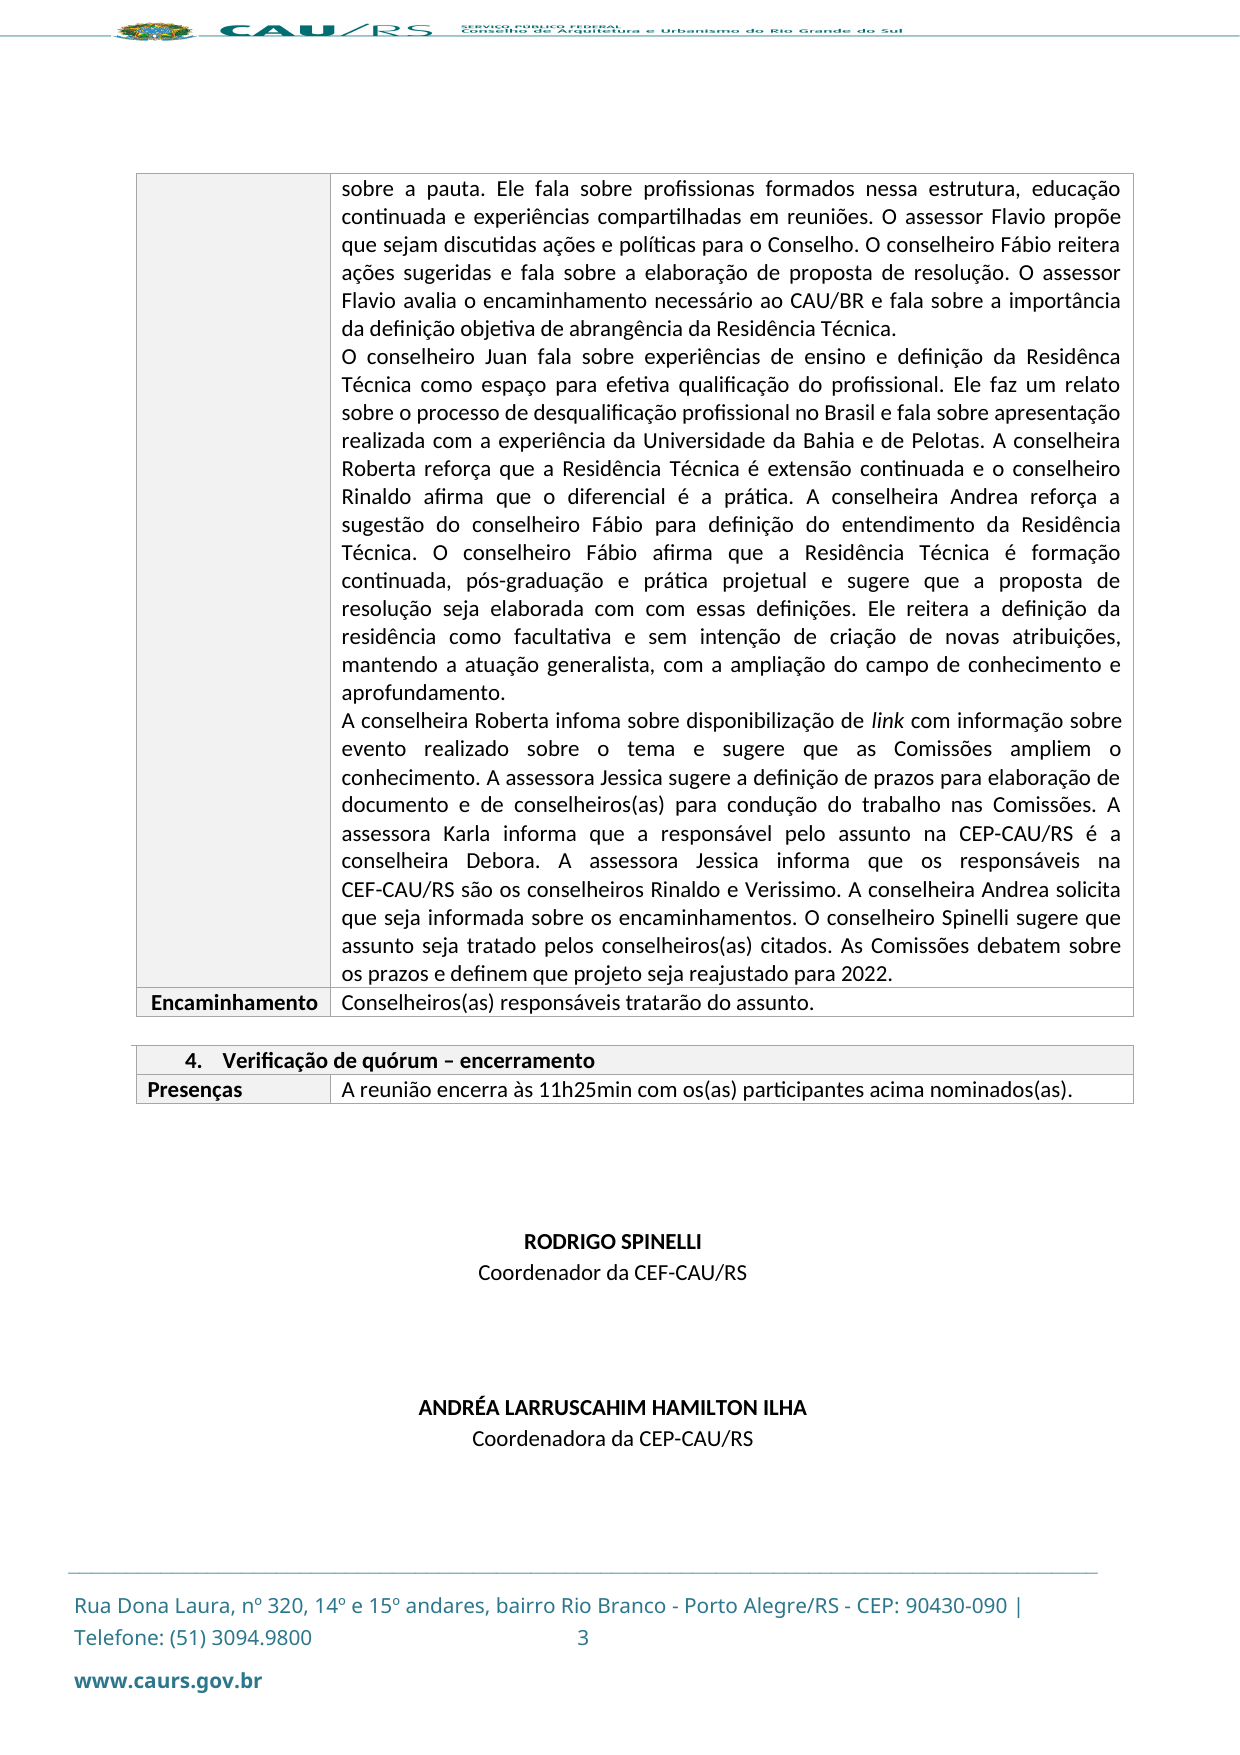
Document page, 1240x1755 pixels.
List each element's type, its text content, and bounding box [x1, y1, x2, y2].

table_cell Encaminhamento [137, 988, 330, 1016]
table_cell [137, 174, 330, 987]
table_cell [131, 173, 136, 987]
table_cell sobre a pauta. Ele fala sobre profissionas formados nessa estrutura, educação continuada e experiências compartilhadas em reuniões. O assessor Flavio propõe que sejam discutidas ações e políticas para o Conselho. O conselheiro Fábio reitera ações sugeridas e fala sobre a elaboração de proposta de resolução. O assessor Flavio avalia o encaminhamento necessário ao CAU/BR e fala sobre a importância da definição objetiva de abrangência da Residência Técnica. O conselheiro Juan fala sobre experiências de ensino e definição da Residênca Técnica como espaço para efetiva qualificação do profissional. Ele faz um relato sobre o processo de desqualificação profissional no Brasil e fala sobre apresentação realizada com a experiência da Universidade da Bahia e de Pelotas. A conselheira Roberta reforça que a Residência Técnica é extensão continuada e o conselheiro Rinaldo afirma que o diferencial é a prática. A conselheira Andrea reforça a sugestão do conselheiro Fábio para definição do entendimento da Residência Técnica. O conselheiro Fábio afirma que a Residência Técnica é formação continuada, pós-graduação e prática projetual e sugere que a proposta de resolução seja elaborada com com essas definições. Ele reitera a definição da residência como facultativa e sem intenção de criação de novas atribuições, mantendo a atuação generalista, com a ampliação do campo de conhecimento e aprofundamento. A conselheira Roberta infoma sobre disponibilização de link com informação sobre evento realizado sobre o tema e sugere que as Comissões ampliem o conhecimento. A assessora Jessica sugere a definição de prazos para elaboração de documento e de conselheiros(as) para condução do trabalho nas Comissões. A assessora Karla informa que a responsável pelo assunto na CEP-CAU/RS é a conselheira Debora. A assessora Jessica informa que os responsáveis na CEF-CAU/RS são os conselheiros Rinaldo e Verissimo. A conselheira Andrea solicita que seja informada sobre os encaminhamentos. O conselheiro Spinelli sugere que assunto seja tratado pelos conselheiros(as) citados. As Comissões debatem sobre os prazos e definem que projeto seja reajustado para 2022. [331, 174, 1133, 987]
text RODRIGO SPINELLI Coordenador da CEF-CAU/RS [133, 1227, 1093, 1286]
table_cell [131, 1046, 136, 1074]
table_cell Presenças [137, 1075, 330, 1103]
table_cell Conselheiros(as) responsáveis tratarão do assunto. [331, 988, 1133, 1016]
table_cell [131, 1016, 1133, 1045]
table_cell Verificação de quórum – encerramento [137, 1046, 1133, 1074]
text ANDRÉA LARRUSCAHIM HAMILTON ILHA Coordenadora da CEP-CAU/RS [133, 1393, 1093, 1452]
table_cell [131, 1074, 136, 1103]
table_cell A reunião encerra às 11h25min com os(as) participantes acima nominados(as). [331, 1075, 1133, 1103]
table_cell [131, 987, 136, 1016]
